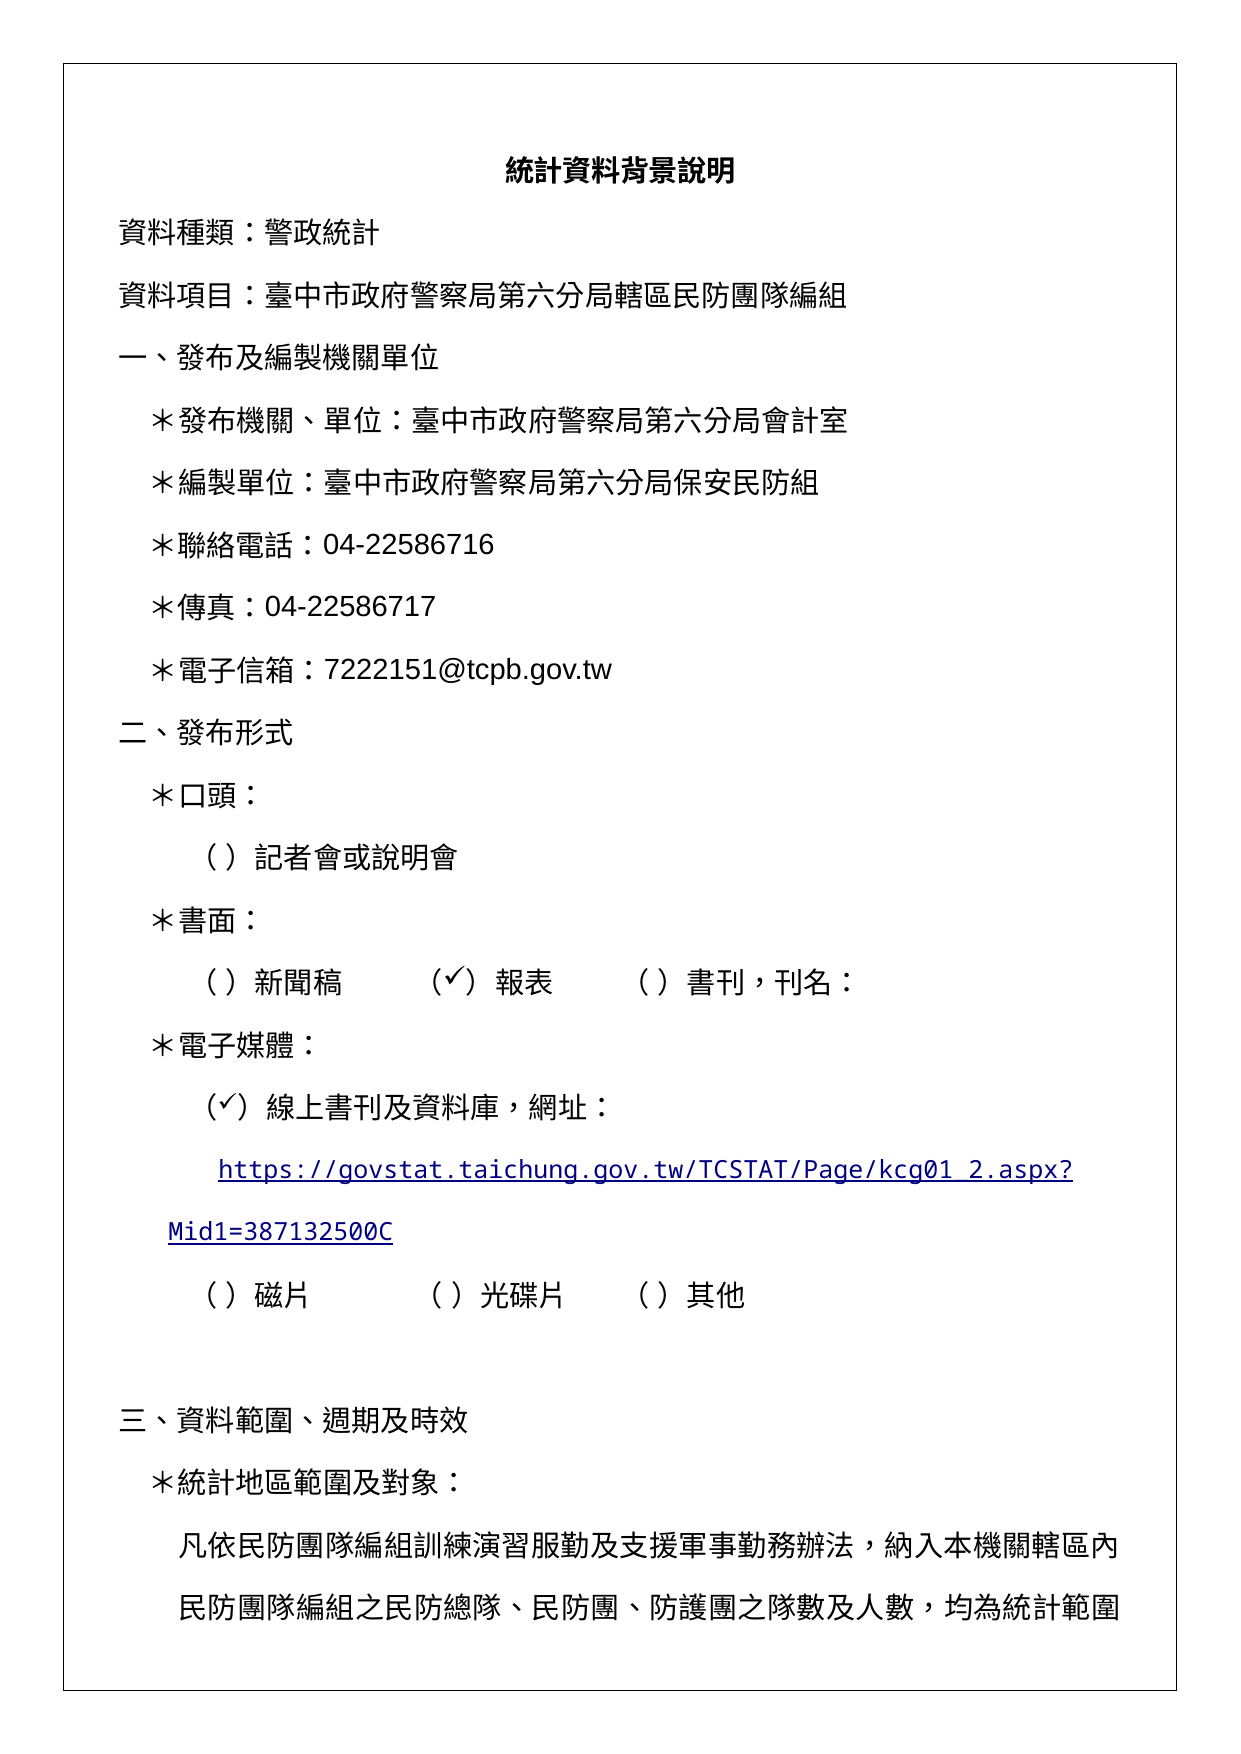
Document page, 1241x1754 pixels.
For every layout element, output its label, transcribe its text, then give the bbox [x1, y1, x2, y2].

text 一、發布及編製機關單位 [118, 314, 1122, 377]
text ＊統計地區範圍及對象： [148, 1439, 1122, 1502]
text 統計資料背景說明 [118, 127, 1122, 189]
text 資料項目：臺中市政府警察局第六分局轄區民防團隊編組 [118, 252, 1122, 314]
text ＊聯絡電話：04-22586716 [148, 502, 1122, 564]
text ＊電子信箱：7222151@tcpb.gov.tw [149, 627, 1122, 689]
text ＊發布機關、單位：臺中市政府警察局第六分局會計室 [149, 377, 1122, 439]
text （ ）記者會或說明會 [188, 814, 1156, 877]
text ＊口頭： [149, 752, 1122, 814]
text https://govstat.taichung.gov.tw/TCSTAT/Page/kcg01_2.aspx?Mid1=387132500C [168, 1127, 1122, 1252]
text ＊書面： [149, 877, 1122, 939]
text ＊傳真：04-22586717 [148, 564, 1122, 627]
text （ ）新聞稿 （）報表 （ ）書刊，刊名： [188, 939, 1156, 1002]
text 三、資料範圍、週期及時效 [118, 1377, 1122, 1439]
text （ ）磁片 （ ）光碟片 （ ）其他 [188, 1252, 1156, 1314]
text 資料種類：警政統計 [118, 189, 1122, 252]
text 二、發布形式 [118, 689, 1122, 752]
text ＊編製單位：臺中市政府警察局第六分局保安民防組 [149, 439, 1122, 502]
text ＊電子媒體： [149, 1002, 1122, 1064]
text （）線上書刊及資料庫，網址： [188, 1064, 1156, 1127]
text 凡依民防團隊編組訓練演習服勤及支援軍事勤務辦法，納入本機關轄區內民防團隊編組之民防總隊、民防團、防護團之隊數及人數，均為統計範圍 [178, 1502, 1122, 1627]
